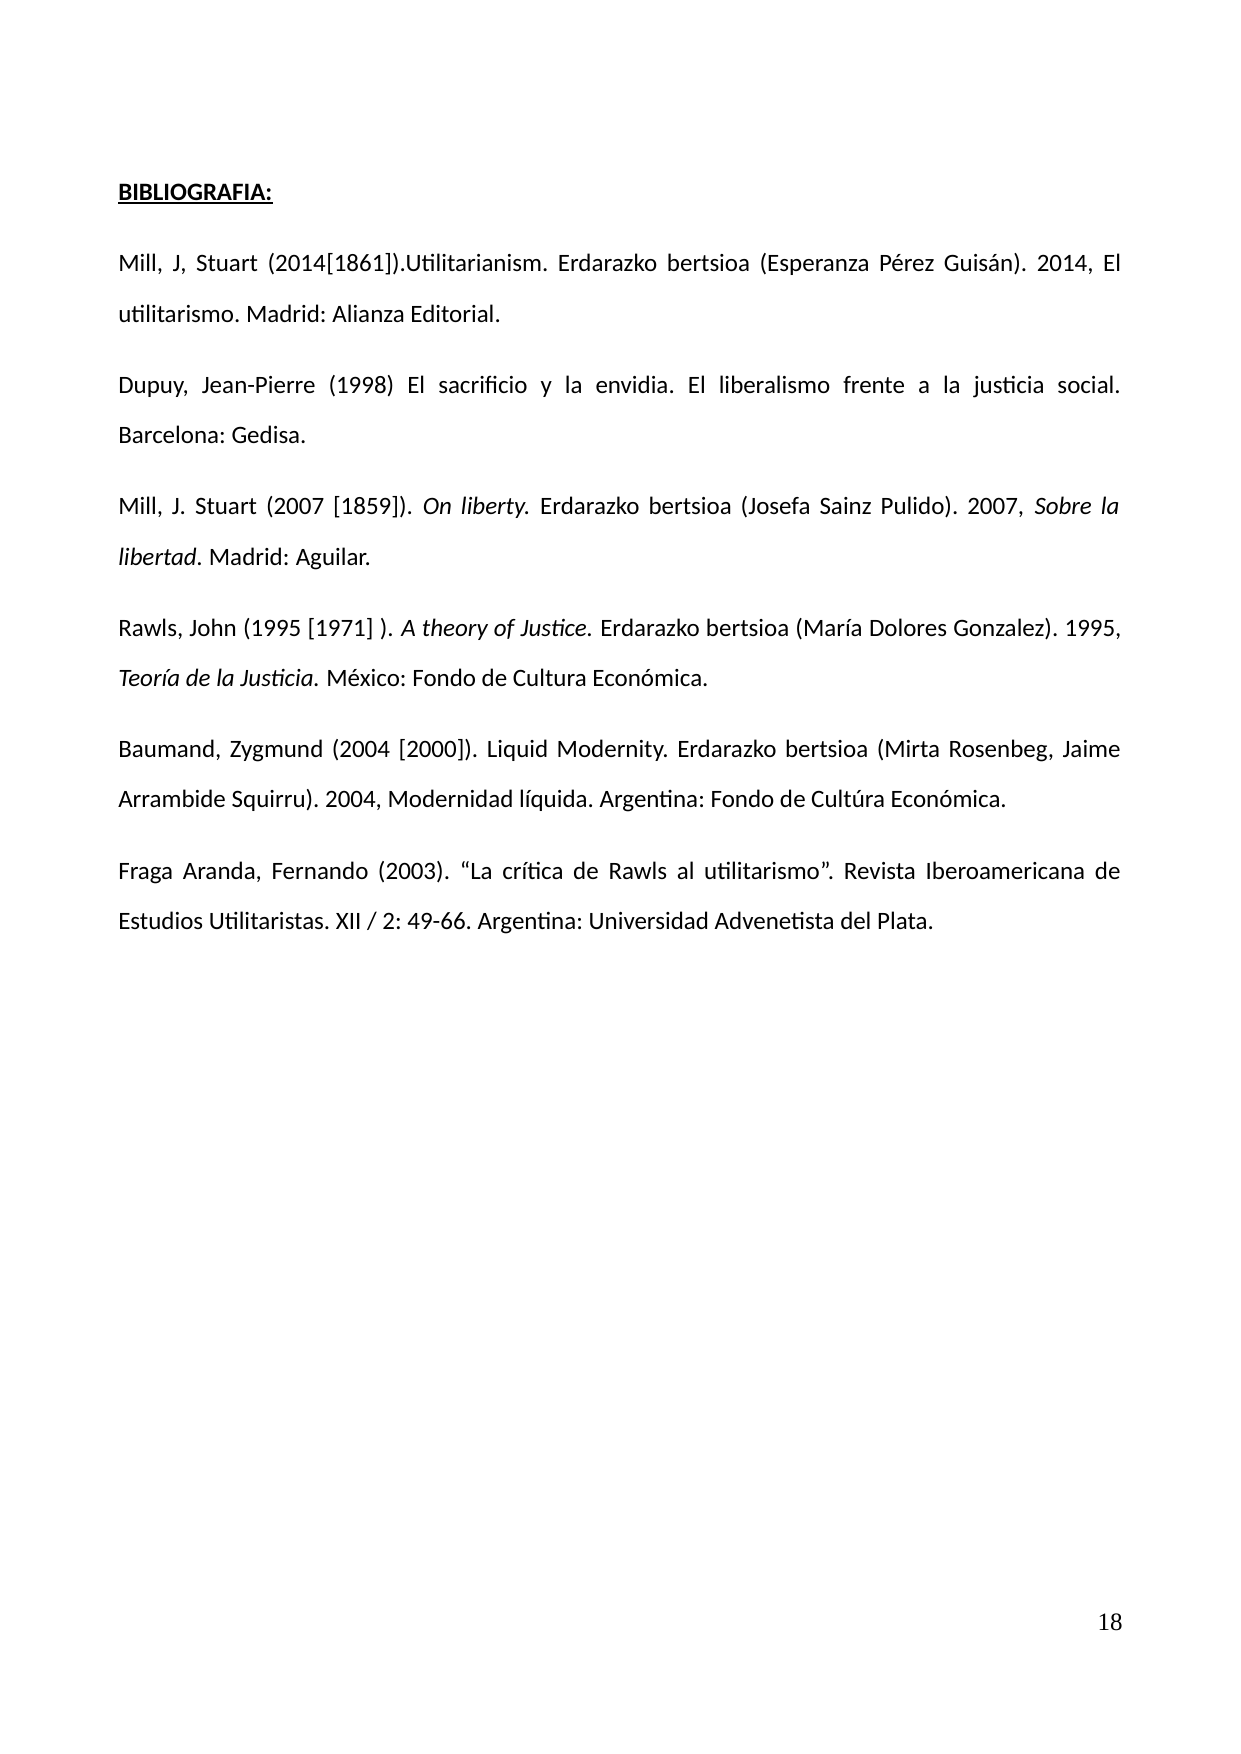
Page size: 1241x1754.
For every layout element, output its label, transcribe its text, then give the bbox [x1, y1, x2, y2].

text Mill, J. Stuart (2007 [1859]). On liberty. Erdarazko bertsioa (Josefa Sainz Pulido). 2007, Sobre la libertad. Madrid: Aguilar. [118, 490, 1122, 571]
text Fraga Aranda, Fernando (2003). “La crítica de Rawls al utilitarismo”. Revista Iberoamericana de Estudios Utilitaristas. XII / 2: 49-66. Argentina: Universidad Advenetista del Plata. [118, 855, 1122, 936]
text Mill, J, Stuart (2014[1861]).Utilitarianism. Erdarazko bertsioa (Esperanza Pérez Guisán). 2014, El utilitarismo. Madrid: Alianza Editorial. [118, 247, 1122, 328]
text Rawls, John (1995 [1971] ). A theory of Justice. Erdarazko bertsioa (María Dolores Gonzalez). 1995, Teoría de la Justicia. México: Fondo de Cultura Económica. [118, 612, 1122, 693]
text Dupuy, Jean-Pierre (1998) El sacrificio y la envidia. El liberalismo frente a la justicia social. Barcelona: Gedisa. [118, 369, 1122, 450]
text Baumand, Zygmund (2004 [2000]). Liquid Modernity. Erdarazko bertsioa (Mirta Rosenbeg, Jaime Arrambide Squirru). 2004, Modernidad líquida. Argentina: Fondo de Cultúra Económica. [118, 733, 1122, 814]
text BIBLIOGRAFIA: [118, 176, 1122, 207]
